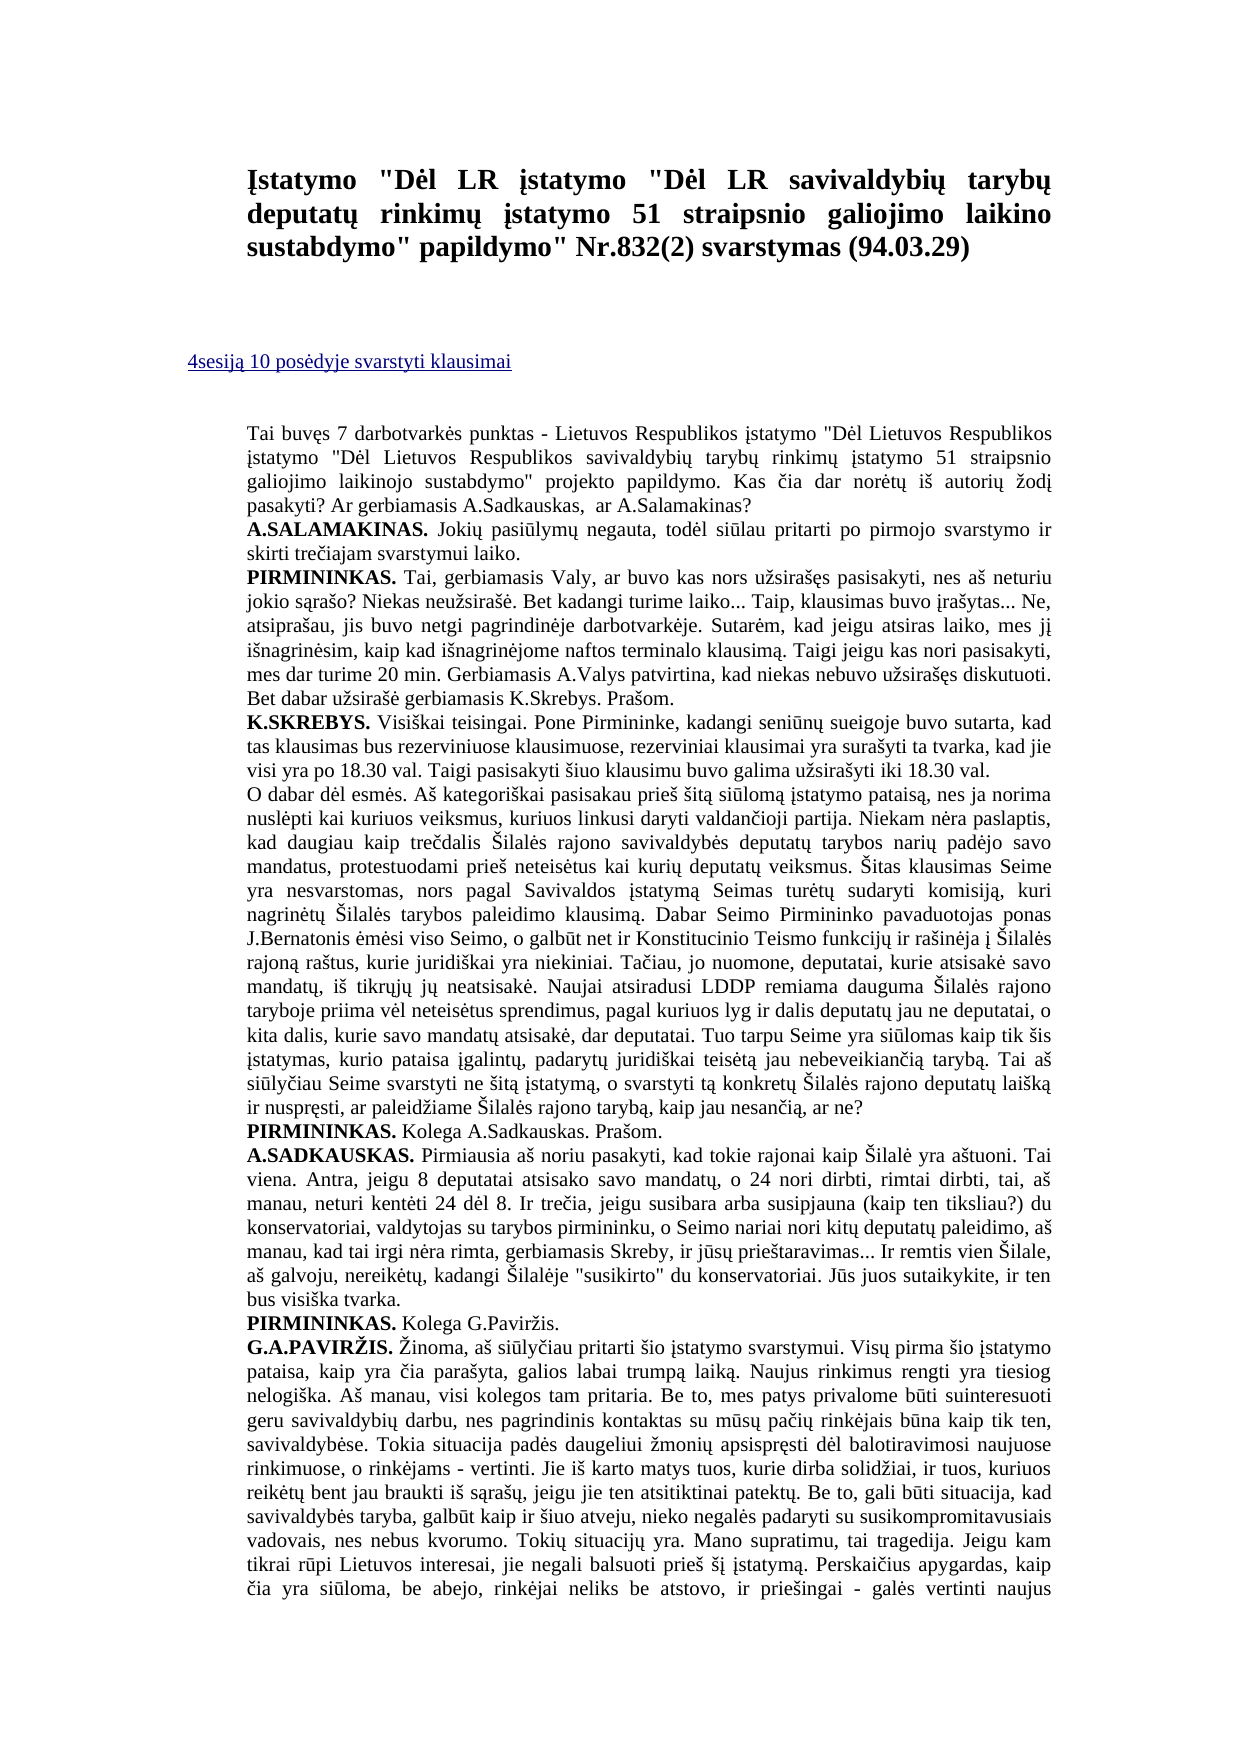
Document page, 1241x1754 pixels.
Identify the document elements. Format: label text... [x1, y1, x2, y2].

text K.SKREBYS. Visiškai teisingai. Pone Pirmininke, kadangi seniūnų sueigoje buvo sutarta, kad tas klausimas bus rezerviniuose klausimuose, rezerviniai klausimai yra surašyti ta tvarka, kad jie visi yra po 18.30 val. Taigi pasisakyti šiuo klausimu buvo galima užsirašyti iki 18.30 val. [247, 710, 1053, 782]
text A.SADKAUSKAS. Pirmiausia aš noriu pasakyti, kad tokie rajonai kaip Šilalė yra aštuoni. Tai viena. Antra, jeigu 8 deputatai atsisako savo mandatų, o 24 nori dirbti, rimtai dirbti, tai, aš manau, neturi kentėti 24 dėl 8. Ir trečia, jeigu susibara arba susipjauna (kaip ten tiksliau?) du konservatoriai, valdytojas su tarybos pirmininku, o Seimo nariai nori kitų deputatų paleidimo, aš manau, kad tai irgi nėra rimta, gerbiamasis Skreby, ir jūsų prieštaravimas... Ir remtis vien Šilale, aš galvoju, nereikėtų, kadangi Šilalėje "susikirto" du konservatoriai. Jūs juos sutaikykite, ir ten bus visiška tvarka. [247, 1143, 1053, 1311]
text O dabar dėl esmės. Aš kategoriškai pasisakau prieš šitą siūlomą įstatymo pataisą, nes ja norima nuslėpti kai kuriuos veiksmus, kuriuos linkusi daryti valdančioji partija. Niekam nėra paslaptis, kad daugiau kaip trečdalis Šilalės rajono savivaldybės deputatų tarybos narių padėjo savo mandatus, protestuodami prieš neteisėtus kai kurių deputatų veiksmus. Šitas klausimas Seime yra nesvarstomas, nors pagal Savivaldos įstatymą Seimas turėtų sudaryti komisiją, kuri nagrinėtų Šilalės tarybos paleidimo klausimą. Dabar Seimo Pirmininko pavaduotojas ponas J.Bernatonis ėmėsi viso Seimo, o galbūt net ir Konstitucinio Teismo funkcijų ir rašinėja į Šilalės rajoną raštus, kurie juridiškai yra niekiniai. Tačiau, jo nuomone, deputatai, kurie atsisakė savo mandatų, iš tikrųjų jų neatsisakė. Naujai atsiradusi LDDP remiama dauguma Šilalės rajono taryboje priima vėl neteisėtus sprendimus, pagal kuriuos lyg ir dalis deputatų jau ne deputatai, o kita dalis, kurie savo mandatų atsisakė, dar deputatai. Tuo tarpu Seime yra siūlomas kaip tik šis įstatymas, kurio pataisa įgalintų, padarytų juridiškai teisėtą jau nebeveikiančią tarybą. Tai aš siūlyčiau Seime svarstyti ne šitą įstatymą, o svarstyti tą konkretų Šilalės rajono deputatų laišką ir nuspręsti, ar paleidžiame Šilalės rajono tarybą, kaip jau nesančią, ar ne? [247, 782, 1053, 1119]
text PIRMININKAS. Kolega A.Sadkauskas. Prašom. [247, 1119, 1053, 1143]
text G.A.PAVIRŽIS. Žinoma, aš siūlyčiau pritarti šio įstatymo svarstymui. Visų pirma šio įstatymo pataisa, kaip yra čia parašyta, galios labai trumpą laiką. Naujus rinkimus rengti yra tiesiog nelogiška. Aš manau, visi kolegos tam pritaria. Be to, mes patys privalome būti suinteresuoti geru savivaldybių darbu, nes pagrindinis kontaktas su mūsų pačių rinkėjais būna kaip tik ten, savivaldybėse. Tokia situacija padės daugeliui žmonių apsispręsti dėl balotiravimosi naujuose rinkimuose, o rinkėjams - vertinti. Jie iš karto matys tuos, kurie dirba solidžiai, ir tuos, kuriuos reikėtų bent jau braukti iš sąrašų, jeigu jie ten atsitiktinai patektų. Be to, gali būti situacija, kad savivaldybės taryba, galbūt kaip ir šiuo atveju, nieko negalės padaryti su susikompromitavusiais vadovais, nes nebus kvorumo. Tokių situacijų yra. Mano supratimu, tai tragedija. Jeigu kam tikrai rūpi Lietuvos interesai, jie negali balsuoti prieš šį įstatymą. Perskaičius apygardas, kaip čia yra siūloma, be abejo, rinkėjai neliks be atstovo, ir priešingai - galės vertinti naujus [247, 1335, 1053, 1600]
text Tai buvęs 7 darbotvarkės punktas - Lietuvos Respublikos įstatymo "Dėl Lietuvos Respublikos įstatymo "Dėl Lietuvos Respublikos savivaldybių tarybų rinkimų įstatymo 51 straipsnio galiojimo laikinojo sustabdymo" projekto papildymo. Kas čia dar norėtų iš autorių žodį pasakyti? Ar gerbiamasis A.Sadkauskas, ar A.Salamakinas? [247, 421, 1053, 517]
text 4sesiją 10 posėdyje svarstyti klausimai [187, 349, 1053, 373]
text A.SALAMAKINAS. Jokių pasiūlymų negauta, todėl siūlau pritarti po pirmojo svarstymo ir skirti trečiajam svarstymui laiko. [247, 517, 1053, 565]
text Įstatymo "Dėl LR įstatymo "Dėl LR savivaldybių tarybų deputatų rinkimų įstatymo 51 straipsnio galiojimo laikino sustabdymo" papildymo" Nr.832(2) svarstymas (94.03.29) [247, 162, 1053, 263]
text PIRMININKAS. Tai, gerbiamasis Valy, ar buvo kas nors užsirašęs pasisakyti, nes aš neturiu jokio sąrašo? Niekas neužsirašė. Bet kadangi turime laiko... Taip, klausimas buvo įrašytas... Ne, atsiprašau, jis buvo netgi pagrindinėje darbotvarkėje. Sutarėm, kad jeigu atsiras laiko, mes jį išnagrinėsim, kaip kad išnagrinėjome naftos terminalo klausimą. Taigi jeigu kas nori pasisakyti, mes dar turime 20 min. Gerbiamasis A.Valys patvirtina, kad niekas nebuvo užsirašęs diskutuoti. Bet dabar užsirašė gerbiamasis K.Skrebys. Prašom. [247, 565, 1053, 710]
text PIRMININKAS. Kolega G.Paviržis. [247, 1311, 1053, 1335]
